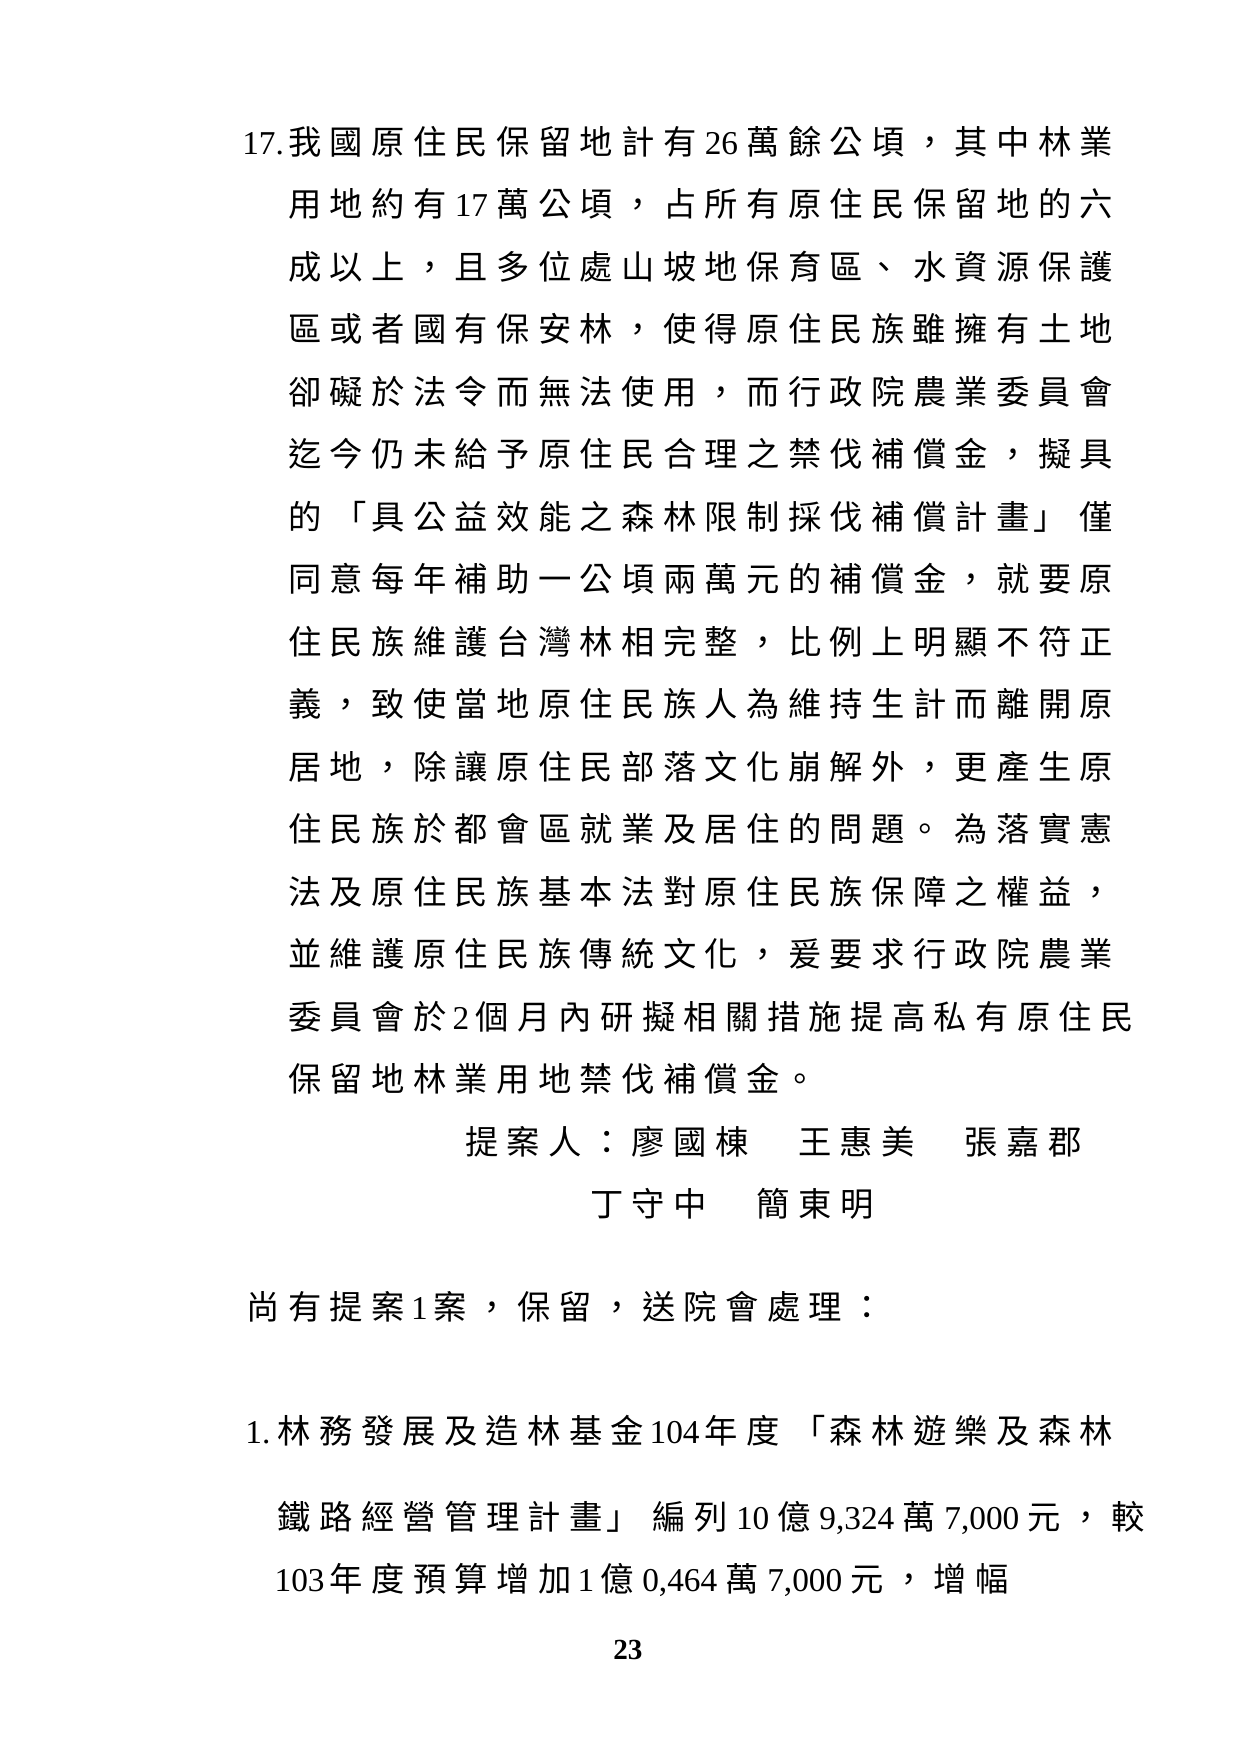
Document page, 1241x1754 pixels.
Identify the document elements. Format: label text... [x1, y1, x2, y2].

text 17.我國原住民保留地計有26萬餘公頃，其中林業用地約有17萬公頃，占所有原住民保留地的六成以上，且多位處山坡地保育區、水資源保護區或者國有保安林，使得原住民族雖擁有土地卻礙於法令而無法使用，而行政院農業委員會迄今仍未給予原住民合理之禁伐補償金，擬具的「具公益效能之森林限制採伐補償計畫」僅同意每年補助一公頃兩萬元的補償金，就要原住民族維護台灣林相完整，比例上明顯不符正義，致使當地原住民族人為維持生計而離開原居地，除讓原住民部落文化崩解外，更產生原住民族於都會區就業及居住的問題。為落實憲法及原住民族基本法對原住民族保障之權益，並維護原住民族傳統文化，爰要求行政院農業委員會於2個月內研擬相關措施提高私有原住民保留地林業用地禁伐補償金。 [238, 98, 1150, 1098]
text 1.林務發展及造林基金104年度「森林遊樂及森林鐵路經營管理計畫」編列10億9,324萬7,000元，較103年度預算增加1億0,464萬7,000元，增幅 [238, 1348, 1150, 1598]
text 尚有提案1案，保留，送院會處理： [238, 1223, 1150, 1348]
text 提案人：廖國棟 王惠美 張嘉郡 丁守中 簡東明 [451, 1098, 1150, 1223]
